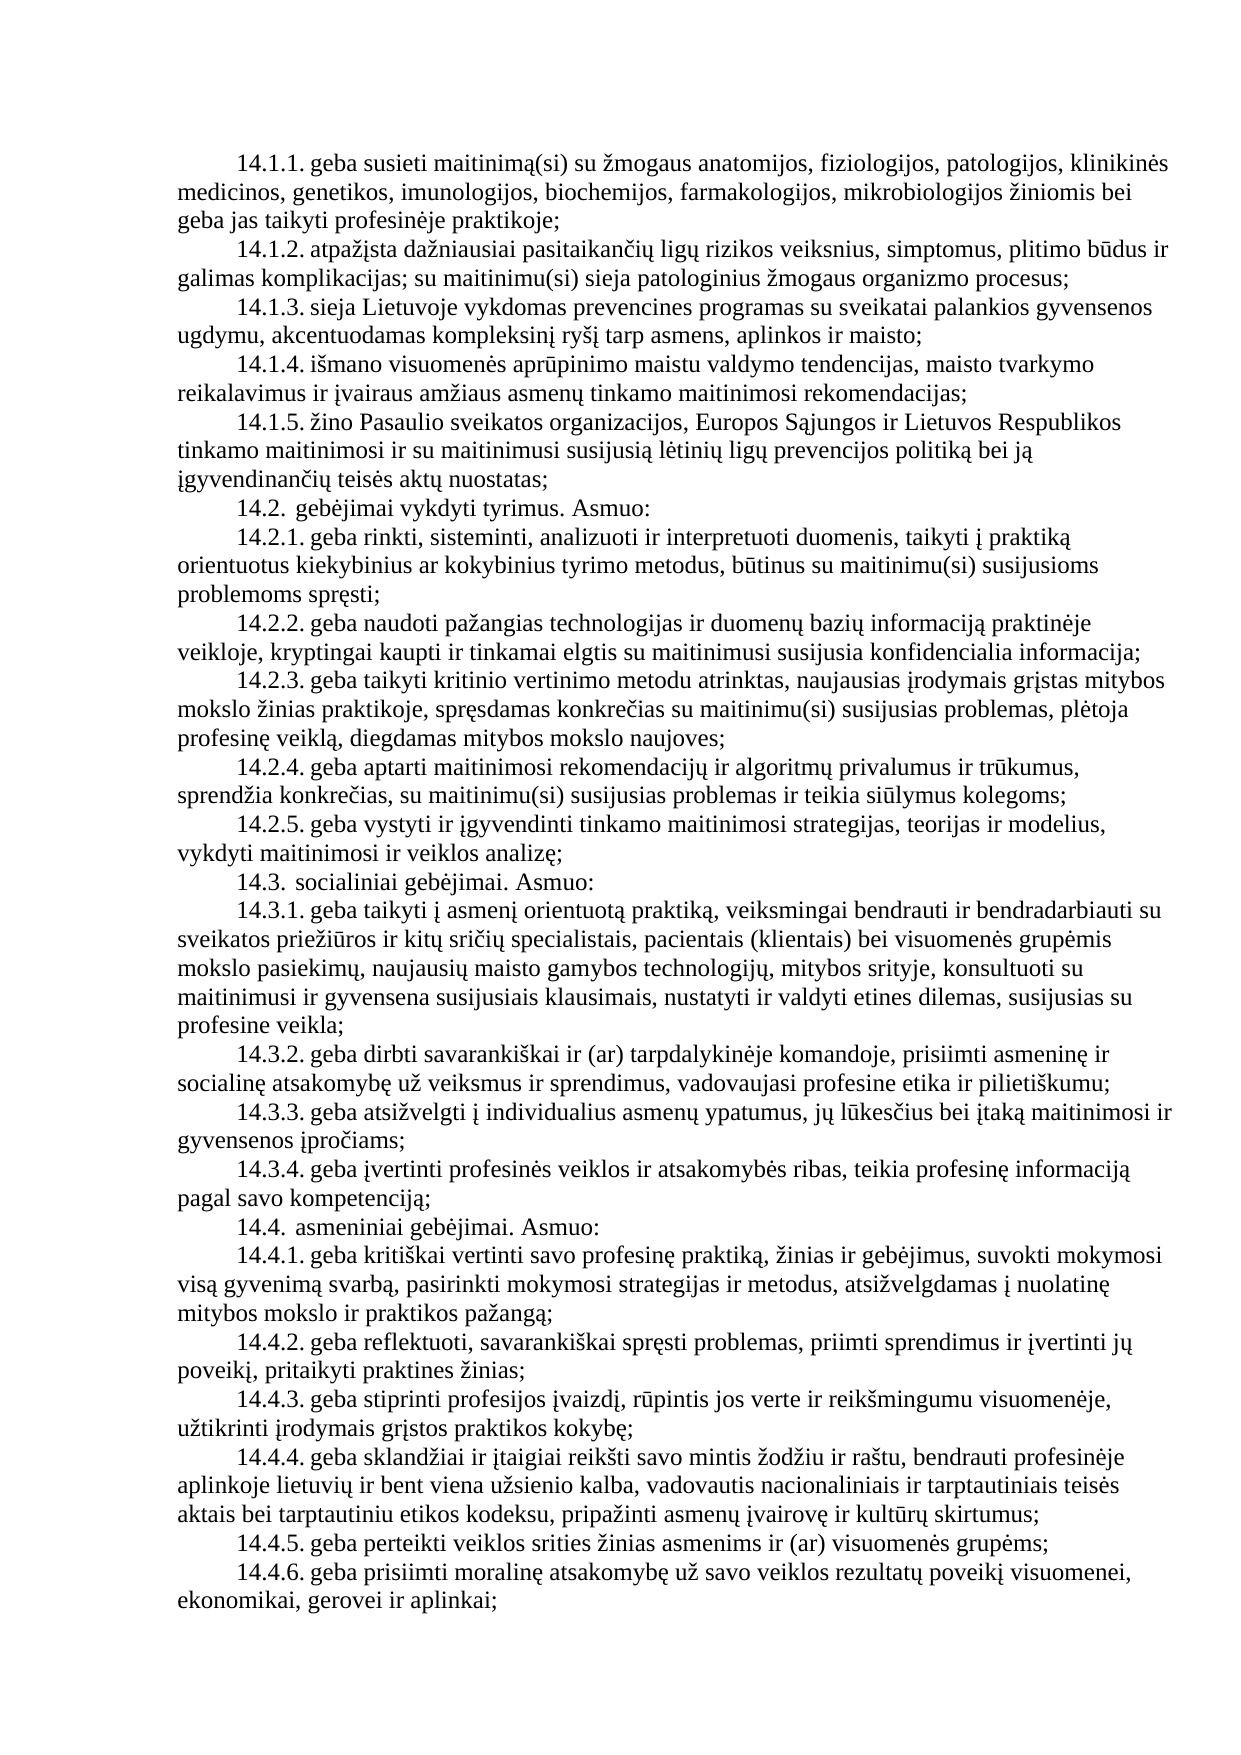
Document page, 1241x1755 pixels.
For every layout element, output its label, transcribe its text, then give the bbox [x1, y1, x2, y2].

text 14.1.3. sieja Lietuvoje vykdomas prevencines programas su sveikatai palankios gyvensenos ugdymu, akcentuodamas kompleksinį ryšį tarp asmens, aplinkos ir maisto; [177, 292, 1182, 349]
text 14.1.1. geba susieti maitinimą(si) su žmogaus anatomijos, fiziologijos, patologijos, klinikinės medicinos, genetikos, imunologijos, biochemijos, farmakologijos, mikrobiologijos žiniomis bei geba jas taikyti profesinėje praktikoje; [177, 148, 1182, 234]
text 14.4.6. geba prisiimti moralinę atsakomybę už savo veiklos rezultatų poveikį visuomenei, ekonomikai, gerovei ir aplinkai; [177, 1557, 1182, 1614]
text 14.4.3. geba stiprinti profesijos įvaizdį, rūpintis jos verte ir reikšmingumu visuomenėje, užtikrinti įrodymais grįstos praktikos kokybę; [177, 1384, 1182, 1442]
text 14.1.5. žino Pasaulio sveikatos organizacijos, Europos Sąjungos ir Lietuvos Respublikos tinkamo maitinimosi ir su maitinimusi susijusią lėtinių ligų prevencijos politiką bei ją įgyvendinančių teisės aktų nuostatas; [177, 407, 1182, 493]
text 14.4. asmeniniai gebėjimai. Asmuo: [177, 1212, 1182, 1241]
text 14.4.5. geba perteikti veiklos srities žinias asmenims ir (ar) visuomenės grupėms; [177, 1528, 1182, 1557]
text 14.2.4. geba aptarti maitinimosi rekomendacijų ir algoritmų privalumus ir trūkumus, sprendžia konkrečias, su maitinimu(si) susijusias problemas ir teikia siūlymus kolegoms; [177, 752, 1182, 809]
text 14.1.2. atpažįsta dažniausiai pasitaikančių ligų rizikos veiksnius, simptomus, plitimo būdus ir galimas komplikacijas; su maitinimu(si) sieja patologinius žmogaus organizmo procesus; [177, 234, 1182, 292]
text 14.4.2. geba reflektuoti, savarankiškai spręsti problemas, priimti sprendimus ir įvertinti jų poveikį, pritaikyti praktines žinias; [177, 1327, 1182, 1384]
text 14.3.3. geba atsižvelgti į individualius asmenų ypatumus, jų lūkesčius bei įtaką maitinimosi ir gyvensenos įpročiams; [177, 1097, 1182, 1154]
text 14.3.1. geba taikyti į asmenį orientuotą praktiką, veiksmingai bendrauti ir bendradarbiauti su sveikatos priežiūros ir kitų sričių specialistais, pacientais (klientais) bei visuomenės grupėmis mokslo pasiekimų, naujausių maisto gamybos technologijų, mitybos srityje, konsultuoti su maitinimusi ir gyvensena susijusiais klausimais, nustatyti ir valdyti etines dilemas, susijusias su profesine veikla; [177, 896, 1182, 1039]
text 14.4.4. geba sklandžiai ir įtaigiai reikšti savo mintis žodžiu ir raštu, bendrauti profesinėje aplinkoje lietuvių ir bent viena užsienio kalba, vadovautis nacionaliniais ir tarptautiniais teisės aktais bei tarptautiniu etikos kodeksu, pripažinti asmenų įvairovę ir kultūrų skirtumus; [177, 1442, 1182, 1528]
text 14.3. socialiniai gebėjimai. Asmuo: [177, 867, 1182, 896]
text 14.2.3. geba taikyti kritinio vertinimo metodu atrinktas, naujausias įrodymais grįstas mitybos mokslo žinias praktikoje, spręsdamas konkrečias su maitinimu(si) susijusias problemas, plėtoja profesinę veiklą, diegdamas mitybos mokslo naujoves; [177, 666, 1182, 752]
text 14.2. gebėjimai vykdyti tyrimus. Asmuo: [177, 493, 1182, 522]
text 14.2.2. geba naudoti pažangias technologijas ir duomenų bazių informaciją praktinėje veikloje, kryptingai kaupti ir tinkamai elgtis su maitinimusi susijusia konfidencialia informacija; [177, 608, 1182, 666]
text 14.3.4. geba įvertinti profesinės veiklos ir atsakomybės ribas, teikia profesinę informaciją pagal savo kompetenciją; [177, 1154, 1182, 1212]
text 14.2.1. geba rinkti, sisteminti, analizuoti ir interpretuoti duomenis, taikyti į praktiką orientuotus kiekybinius ar kokybinius tyrimo metodus, būtinus su maitinimu(si) susijusioms problemoms spręsti; [177, 522, 1182, 608]
text 14.3.2. geba dirbti savarankiškai ir (ar) tarpdalykinėje komandoje, prisiimti asmeninę ir socialinę atsakomybę už veiksmus ir sprendimus, vadovaujasi profesine etika ir pilietiškumu; [177, 1039, 1182, 1097]
text 14.4.1. geba kritiškai vertinti savo profesinę praktiką, žinias ir gebėjimus, suvokti mokymosi visą gyvenimą svarbą, pasirinkti mokymosi strategijas ir metodus, atsižvelgdamas į nuolatinę mitybos mokslo ir praktikos pažangą; [177, 1241, 1182, 1327]
text 14.2.5. geba vystyti ir įgyvendinti tinkamo maitinimosi strategijas, teorijas ir modelius, vykdyti maitinimosi ir veiklos analizę; [177, 809, 1182, 867]
text 14.1.4. išmano visuomenės aprūpinimo maistu valdymo tendencijas, maisto tvarkymo reikalavimus ir įvairaus amžiaus asmenų tinkamo maitinimosi rekomendacijas; [177, 349, 1182, 407]
